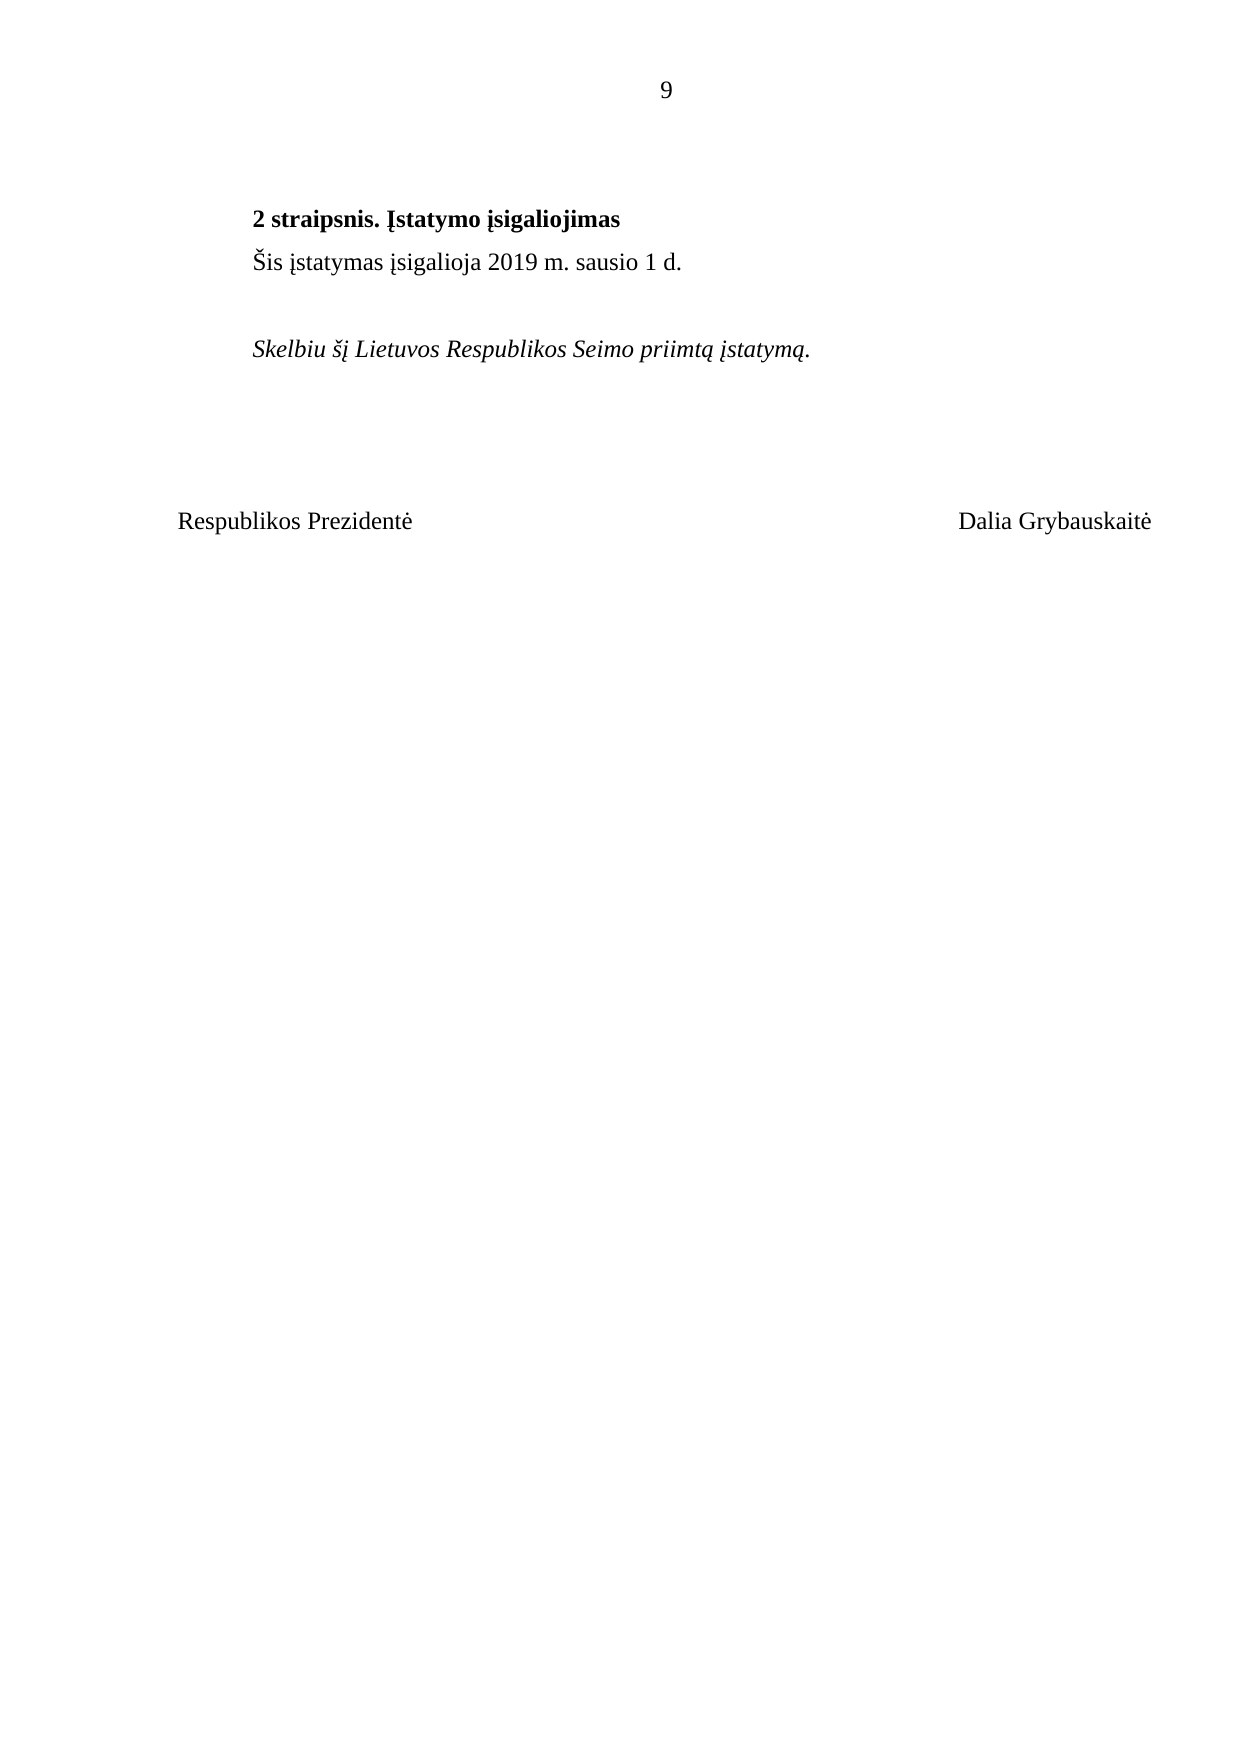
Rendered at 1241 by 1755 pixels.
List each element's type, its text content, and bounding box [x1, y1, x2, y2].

text Skelbiu šį Lietuvos Respublikos Seimo priimtą įstatymą. [177, 334, 1152, 362]
text Respublikos Prezidentė Dalia Grybauskaitė [177, 506, 1152, 535]
text Šis įstatymas įsigalioja 2019 m. sausio 1 d. [177, 247, 1152, 276]
text 2 straipsnis. Įstatymo įsigaliojimas [177, 204, 1152, 233]
